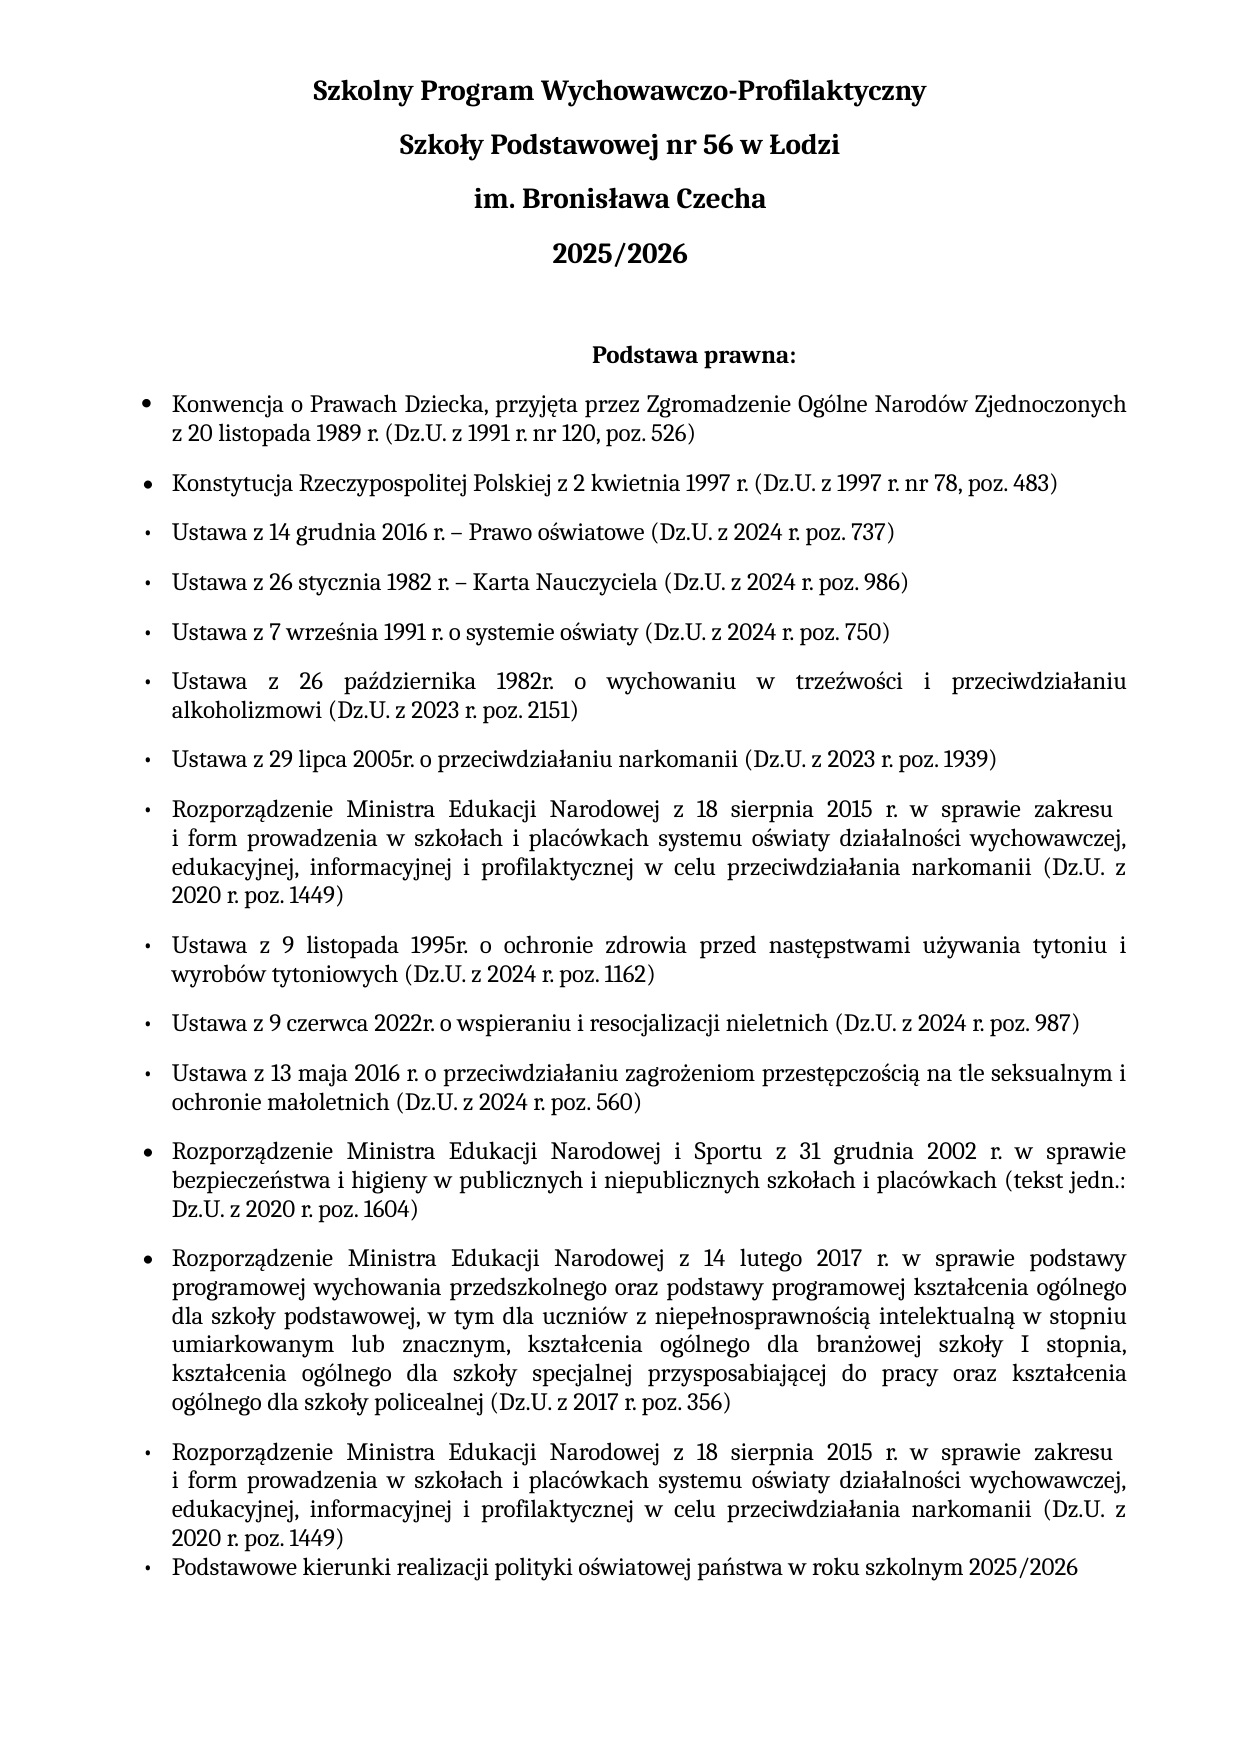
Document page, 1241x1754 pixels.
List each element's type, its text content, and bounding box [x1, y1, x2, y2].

text im. Bronisława Czecha [112, 182, 1128, 216]
text Szkolny Program Wychowawczo-Profilaktyczny [112, 74, 1128, 107]
list Rozporządzenie Ministra Edukacji Narodowej z 18 sierpnia 2015 r. w sprawie zakresu i form prowadzenia w szkołach i placówkach systemu oświaty działalności wychowawczej, edukacyjnej, informacyjnej i profilaktycznej w celu przeciwdziałania narkomanii (Dz.U. z 2020 r. poz. 1449) [142, 795, 1128, 910]
list Ustawa z 26 stycznia 1982 r. – Karta Nauczyciela (Dz.U. z 2024 r. poz. 986) [142, 568, 1128, 597]
list Ustawa z 9 listopada 1995r. o ochronie zdrowia przed następstwami używania tytoniu i wyrobów tytoniowych (Dz.U. z 2024 r. poz. 1162) [142, 931, 1128, 988]
list Konstytucja Rzeczypospolitej Polskiej z 2 kwietnia 1997 r. (Dz.U. z 1997 r. nr 78, poz. 483) [142, 469, 1128, 497]
list Rozporządzenie Ministra Edukacji Narodowej i Sportu z 31 grudnia 2002 r. w sprawie bezpieczeństwa i higieny w publicznych i niepublicznych szkołach i placówkach (tekst jedn.: Dz.U. z 2020 r. poz. 1604) [142, 1137, 1128, 1223]
list Ustawa z 7 września 1991 r. o systemie oświaty (Dz.U. z 2024 r. poz. 750) [142, 617, 1128, 646]
list Ustawa z 9 czerwca 2022r. o wspieraniu i resocjalizacji nieletnich (Dz.U. z 2024 r. poz. 987) [142, 1009, 1128, 1038]
text Podstawa prawna: [186, 341, 1128, 369]
list Ustawa z 13 maja 2016 r. o przeciwdziałaniu zagrożeniom przestępczością na tle seksualnym i ochronie małoletnich (Dz.U. z 2024 r. poz. 560) [142, 1059, 1128, 1116]
list Ustawa z 29 lipca 2005r. o przeciwdziałaniu narkomanii (Dz.U. z 2023 r. poz. 1939) [142, 745, 1128, 774]
list Rozporządzenie Ministra Edukacji Narodowej z 18 sierpnia 2015 r. w sprawie zakresu i form prowadzenia w szkołach i placówkach systemu oświaty działalności wychowawczej, edukacyjnej, informacyjnej i profilaktycznej w celu przeciwdziałania narkomanii (Dz.U. z 2020 r. poz. 1449) [142, 1437, 1128, 1552]
list Ustawa z 14 grudnia 2016 r. – Prawo oświatowe (Dz.U. z 2024 r. poz. 737) [142, 518, 1128, 547]
text Szkoły Podstawowej nr 56 w Łodzi [112, 128, 1128, 162]
list Ustawa z 26 października 1982r. o wychowaniu w trzeźwości i przeciwdziałaniu alkoholizmowi (Dz.U. z 2023 r. poz. 2151) [142, 667, 1128, 724]
list Rozporządzenie Ministra Edukacji Narodowej z 14 lutego 2017 r. w sprawie podstawy programowej wychowania przedszkolnego oraz podstawy programowej kształcenia ogólnego dla szkoły podstawowej, w tym dla uczniów z niepełnosprawnością intelektualną w stopniu umiarkowanym lub znacznym, kształcenia ogólnego dla branżowej szkoły I stopnia, kształcenia ogólnego dla szkoły specjalnej przysposabiającej do pracy oraz kształcenia ogólnego dla szkoły policealnej (Dz.U. z 2017 r. poz. 356) [142, 1244, 1128, 1417]
list Konwencja o Prawach Dziecka, przyjęta przez Zgromadzenie Ogólne Narodów Zjednoczonych z 20 listopada 1989 r. (Dz.U. z 1991 r. nr 120, poz. 526) [142, 390, 1128, 448]
text 2025/2026 [112, 237, 1128, 270]
list Podstawowe kierunki realizacji polityki oświatowej państwa w roku szkolnym 2025/2026 [142, 1552, 1128, 1581]
